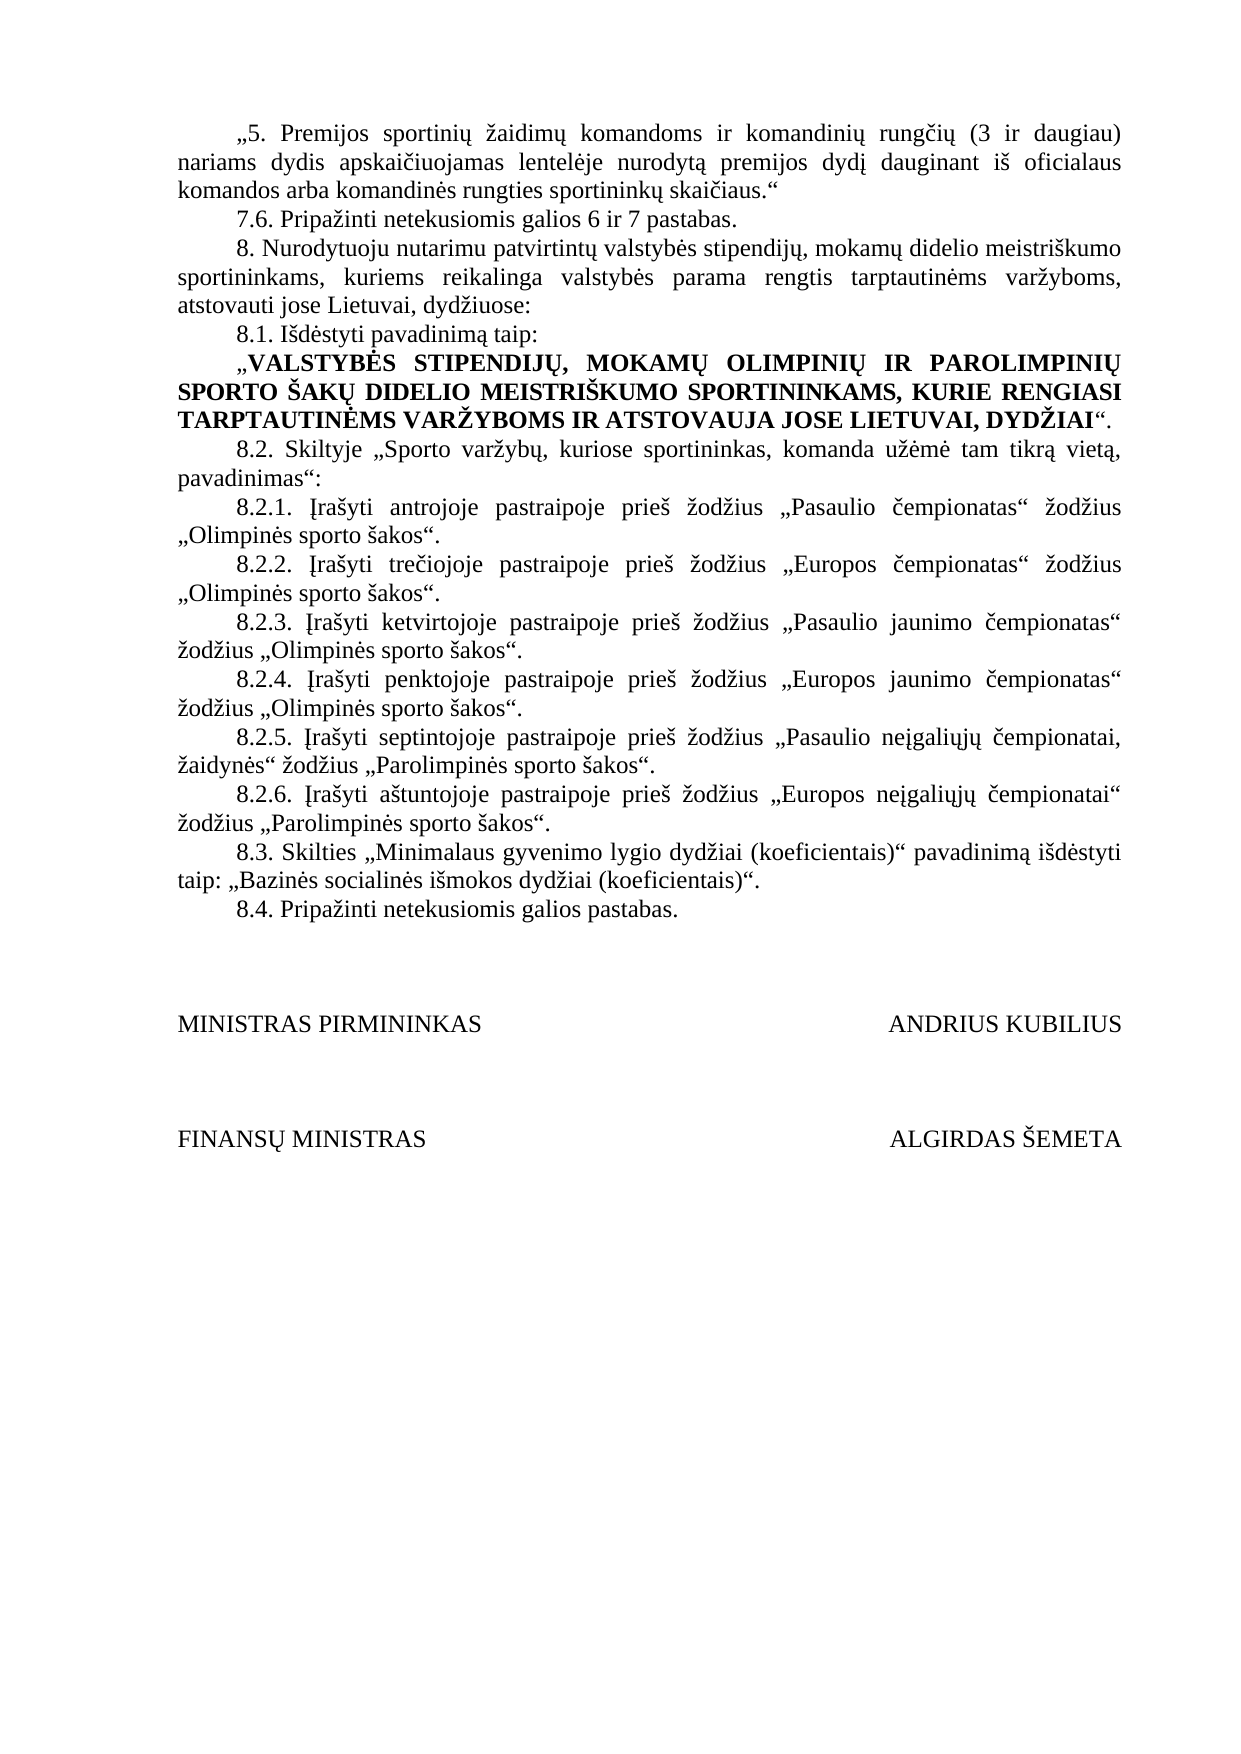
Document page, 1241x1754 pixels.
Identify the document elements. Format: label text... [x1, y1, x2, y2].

text „5. Premijos sportinių žaidimų komandoms ir komandinių rungčių (3 ir daugiau) nariams dydis apskaičiuojamas lentelėje nurodytą premijos dydį dauginant iš oficialaus komandos arba komandinės rungties sportininkų skaičiaus.“ [177, 118, 1122, 204]
text 8.2. Skiltyje „Sporto varžybų, kuriose sportininkas, komanda užėmė tam tikrą vietą, pavadinimas“: [177, 434, 1122, 492]
text 8.4. Pripažinti netekusiomis galios pastabas. [177, 894, 1122, 923]
text FINANSŲ MINISTRAS ALGIRDAS ŠEMETA [177, 1124, 1122, 1153]
text 8. Nurodytuoju nutarimu patvirtintų valstybės stipendijų, mokamų didelio meistriškumo sportininkams, kuriems reikalinga valstybės parama rengtis tarptautinėms varžyboms, atstovauti jose Lietuvai, dydžiuose: [177, 233, 1122, 319]
text 8.2.3. Įrašyti ketvirtojoje pastraipoje prieš žodžius „Pasaulio jaunimo čempionatas“ žodžius „Olimpinės sporto šakos“. [177, 607, 1122, 664]
text 8.2.5. Įrašyti septintojoje pastraipoje prieš žodžius „Pasaulio neįgaliųjų čempionatai, žaidynės“ žodžius „Parolimpinės sporto šakos“. [177, 722, 1122, 779]
text 8.3. Skilties „Minimalaus gyvenimo lygio dydžiai (koeficientais)“ pavadinimą išdėstyti taip: „Bazinės socialinės išmokos dydžiai (koeficientais)“. [177, 837, 1122, 894]
text 7.6. pripažinti netekusiomis galios 6 ir 7 pastabas. [177, 204, 1122, 233]
text MINISTRAS PIRMININKAS ANDRIUS KUBILIUS [177, 1009, 1122, 1038]
text 8.2.4. Įrašyti penktojoje pastraipoje prieš žodžius „Europos jaunimo čempionatas“ žodžius „Olimpinės sporto šakos“. [177, 664, 1122, 722]
text 8.1. Išdėstyti pavadinimą taip: [177, 319, 1122, 348]
text 8.2.1. Įrašyti antrojoje pastraipoje prieš žodžius „Pasaulio čempionatas“ žodžius „Olimpinės sporto šakos“. [177, 492, 1122, 549]
text 8.2.6. Įrašyti aštuntojoje pastraipoje prieš žodžius „Europos neįgaliųjų čempionatai“ žodžius „Parolimpinės sporto šakos“. [177, 779, 1122, 837]
text „VALSTYBĖS STIPENDIJŲ, MOKAMŲ OLIMPINIŲ IR PAROLIMPINIŲ SPORTO ŠAKŲ DIDELIO MEISTRIŠKUMO SPORTININKAMS, KURIE RENGIASI TARPTAUTINĖMS VARŽYBOMS IR ATSTOVAUJA JOSE LIETUVAI, DYDŽIAI“. [177, 348, 1122, 434]
text 8.2.2. Įrašyti trečiojoje pastraipoje prieš žodžius „Europos čempionatas“ žodžius „Olimpinės sporto šakos“. [177, 549, 1122, 607]
